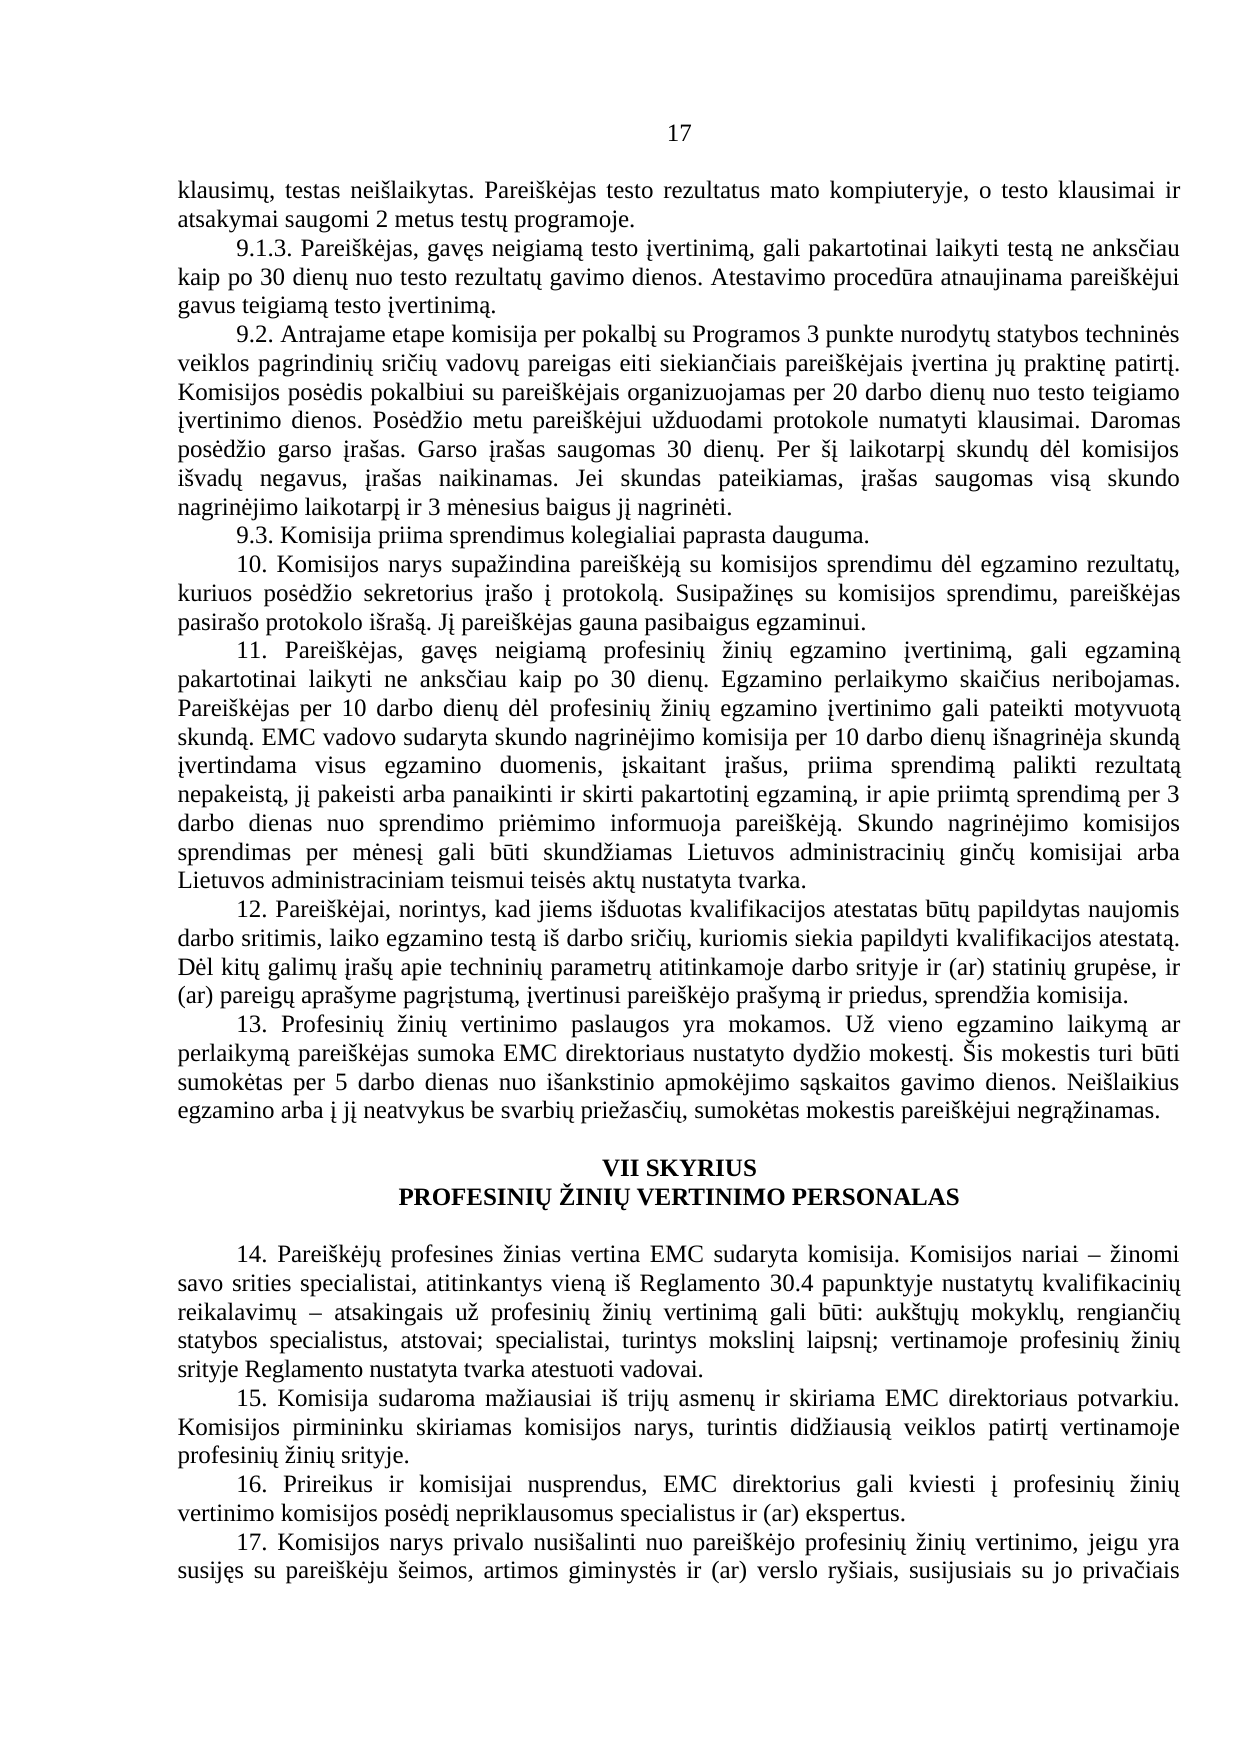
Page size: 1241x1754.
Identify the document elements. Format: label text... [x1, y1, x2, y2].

text 12. Pareiškėjai, norintys, kad jiems išduotas kvalifikacijos atestatas būtų papildytas naujomis darbo sritimis, laiko egzamino testą iš darbo sričių, kuriomis siekia papildyti kvalifikacijos atestatą. Dėl kitų galimų įrašų apie techninių parametrų atitinkamoje darbo srityje ir (ar) statinių grupėse, ir (ar) pareigų aprašyme pagrįstumą, įvertinusi pareiškėjo prašymą ir priedus, sprendžia komisija. [177, 894, 1181, 1009]
text 17. Komisijos narys privalo nusišalinti nuo pareiškėjo profesinių žinių vertinimo, jeigu yra susijęs su pareiškėju šeimos, artimos giminystės ir (ar) verslo ryšiais, susijusiais su jo privačiais [177, 1527, 1181, 1584]
text VII SKYRIUS [177, 1153, 1181, 1182]
text 13. Profesinių žinių vertinimo paslaugos yra mokamos. Už vieno egzamino laikymą ar perlaikymą pareiškėjas sumoka EMC direktoriaus nustatyto dydžio mokestį. Šis mokestis turi būti sumokėtas per 5 darbo dienas nuo išankstinio apmokėjimo sąskaitos gavimo dienos. Neišlaikius egzamino arba į jį neatvykus be svarbių priežasčių, sumokėtas mokestis pareiškėjui negrąžinamas. [177, 1009, 1181, 1124]
text PROFESINIŲ ŽINIŲ VERTINIMO PERSONALAS [177, 1182, 1181, 1211]
text 15. Komisija sudaroma mažiausiai iš trijų asmenų ir skiriama EMC direktoriaus potvarkiu. Komisijos pirmininku skiriamas komisijos narys, turintis didžiausią veiklos patirtį vertinamoje profesinių žinių srityje. [177, 1383, 1181, 1469]
text 11. Pareiškėjas, gavęs neigiamą profesinių žinių egzamino įvertinimą, gali egzaminą pakartotinai laikyti ne anksčiau kaip po 30 dienų. Egzamino perlaikymo skaičius neribojamas. Pareiškėjas per 10 darbo dienų dėl profesinių žinių egzamino įvertinimo gali pateikti motyvuotą skundą. EMC vadovo sudaryta skundo nagrinėjimo komisija per 10 darbo dienų išnagrinėja skundą įvertindama visus egzamino duomenis, įskaitant įrašus, priima sprendimą palikti rezultatą nepakeistą, jį pakeisti arba panaikinti ir skirti pakartotinį egzaminą, ir apie priimtą sprendimą per 3 darbo dienas nuo sprendimo priėmimo informuoja pareiškėją. Skundo nagrinėjimo komisijos sprendimas per mėnesį gali būti skundžiamas Lietuvos administracinių ginčų komisijai arba Lietuvos administraciniam teismui teisės aktų nustatyta tvarka. [177, 636, 1181, 894]
text 10. Komisijos narys supažindina pareiškėją su komisijos sprendimu dėl egzamino rezultatų, kuriuos posėdžio sekretorius įrašo į protokolą. Susipažinęs su komisijos sprendimu, pareiškėjas pasirašo protokolo išrašą. Jį pareiškėjas gauna pasibaigus egzaminui. [177, 549, 1181, 636]
text 9.3. Komisija priima sprendimus kolegialiai paprasta dauguma. [177, 521, 1181, 549]
text 16. Prireikus ir komisijai nusprendus, EMC direktorius gali kviesti į profesinių žinių vertinimo komisijos posėdį nepriklausomus specialistus ir (ar) ekspertus. [177, 1469, 1181, 1527]
text 9.1.3. Pareiškėjas, gavęs neigiamą testo įvertinimą, gali pakartotinai laikyti testą ne anksčiau kaip po 30 dienų nuo testo rezultatų gavimo dienos. Atestavimo procedūra atnaujinama pareiškėjui gavus teigiamą testo įvertinimą. [177, 233, 1181, 319]
text 14. Pareiškėjų profesines žinias vertina EMC sudaryta komisija. Komisijos nariai – žinomi savo srities specialistai, atitinkantys vieną iš Reglamento 30.4 papunktyje nustatytų kvalifikacinių reikalavimų – atsakingais už profesinių žinių vertinimą gali būti: aukštųjų mokyklų, rengiančių statybos specialistus, atstovai; specialistai, turintys mokslinį laipsnį; vertinamoje profesinių žinių srityje Reglamento nustatyta tvarka atestuoti vadovai. [177, 1239, 1181, 1383]
text klausimų, testas neišlaikytas. Pareiškėjas testo rezultatus mato kompiuteryje, o testo klausimai ir atsakymai saugomi 2 metus testų programoje. [177, 176, 1181, 233]
text 9.2. Antrajame etape komisija per pokalbį su Programos 3 punkte nurodytų statybos techninės veiklos pagrindinių sričių vadovų pareigas eiti siekiančiais pareiškėjais įvertina jų praktinę patirtį. Komisijos posėdis pokalbiui su pareiškėjais organizuojamas per 20 darbo dienų nuo testo teigiamo įvertinimo dienos. Posėdžio metu pareiškėjui užduodami protokole numatyti klausimai. Daromas posėdžio garso įrašas. Garso įrašas saugomas 30 dienų. Per šį laikotarpį skundų dėl komisijos išvadų negavus, įrašas naikinamas. Jei skundas pateikiamas, įrašas saugomas visą skundo nagrinėjimo laikotarpį ir 3 mėnesius baigus jį nagrinėti. [177, 319, 1181, 521]
